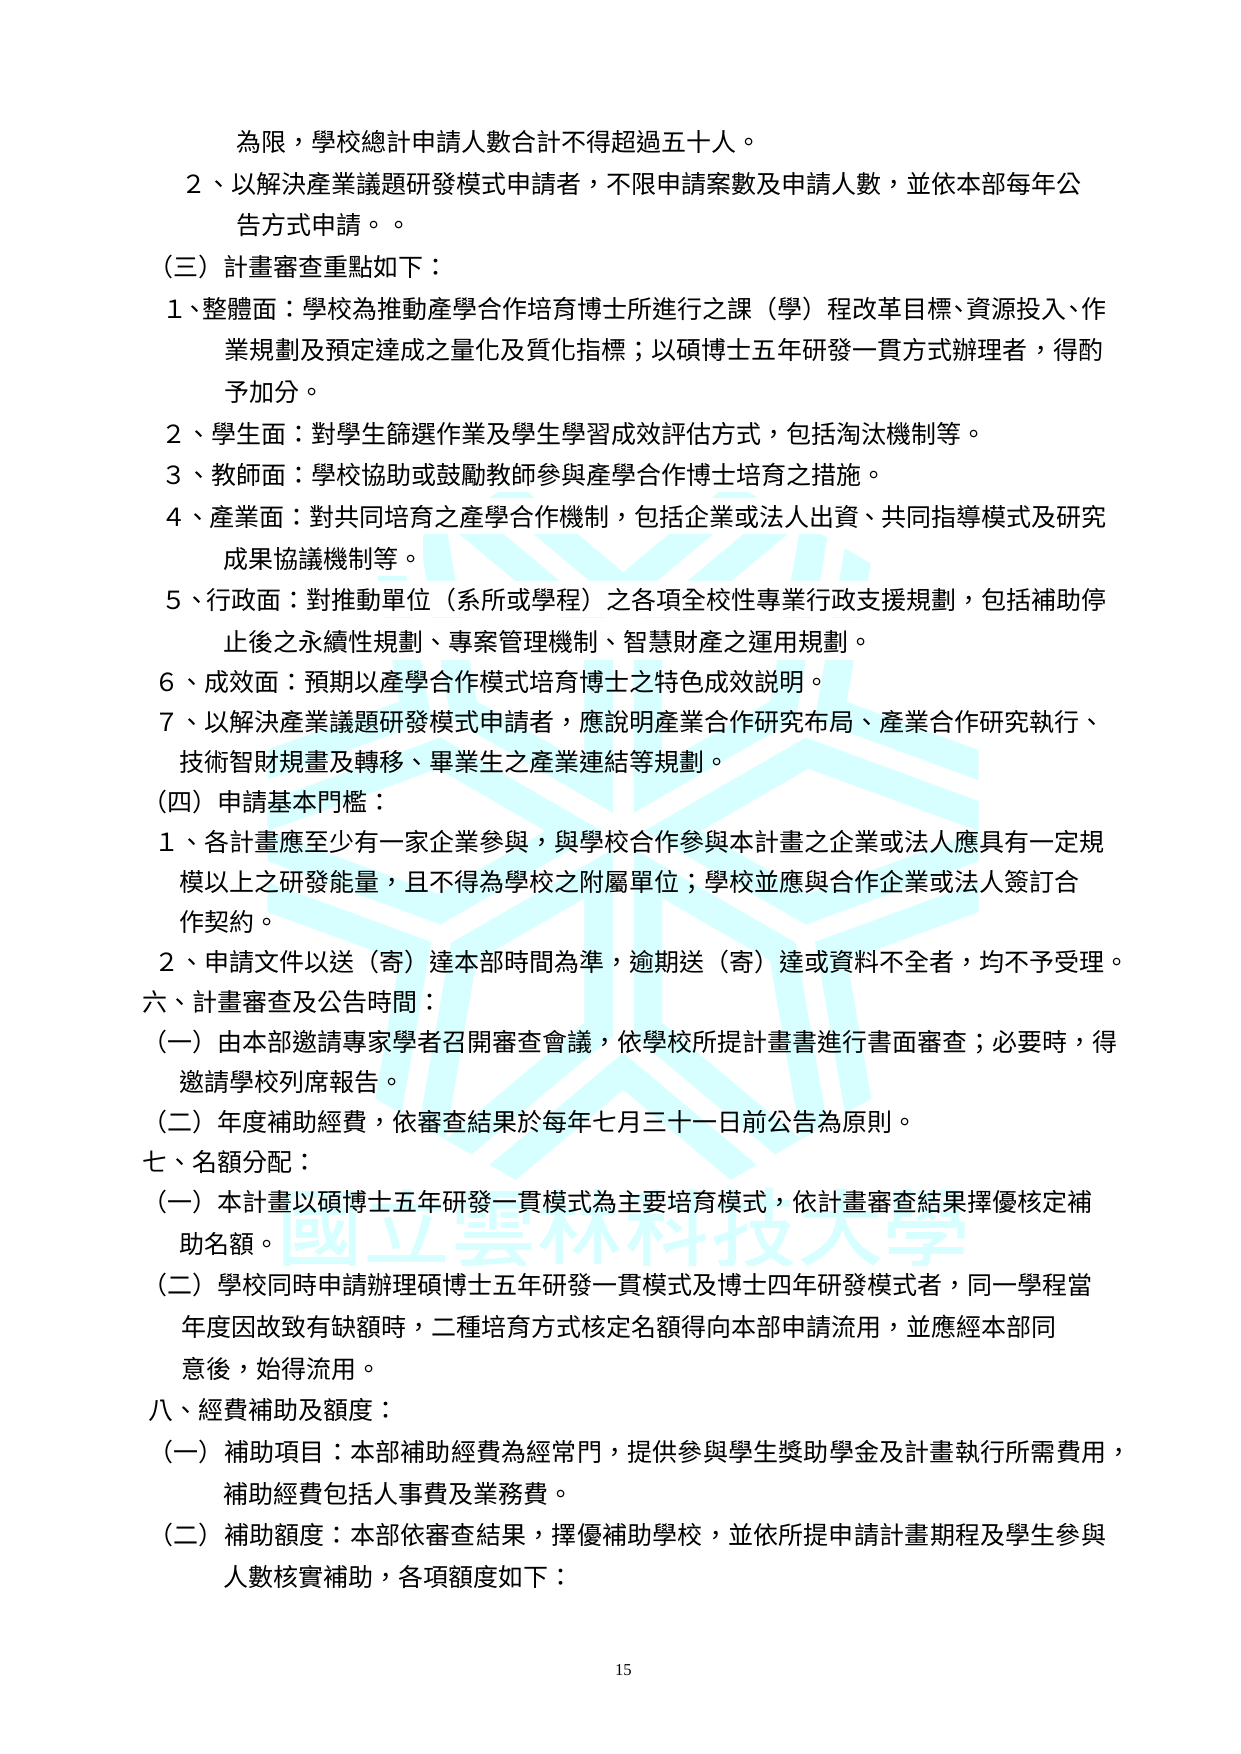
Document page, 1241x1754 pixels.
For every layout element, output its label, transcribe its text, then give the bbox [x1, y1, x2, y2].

text 六、計畫審查及公告時間： [136, 980, 267, 1020]
text ２、學生面：對學生篩選作業及學生學習成效評估方式，包括淘汰機制等。 [148, 410, 1106, 451]
text （一）由本部邀請專家學者召開審查會議，依學校所提計畫書進行書面審查；必要時，得 [980, 1020, 1125, 1060]
text 邀請學校列席報告。 [980, 1060, 1125, 1100]
text （三）計畫審查重點如下： [148, 243, 1106, 285]
text （一）本計畫以碩博士五年研發一貫模式為主要培育模式，依計畫審查結果擇優核定補 [136, 1180, 267, 1220]
text ４、產業面：對共同培育之產學合作機制，包括企業或法人出資、共同指導模式及研究成果協議機制等。 [148, 493, 267, 576]
text 作契約。 [136, 900, 267, 940]
text 意後，始得流用。 [136, 1345, 1106, 1386]
text ２、申請文件以送（寄）達本部時間為準，逾期送（寄）達或資料不全者，均不予受理。 [980, 940, 1154, 980]
text ５、行政面：對推動單位（系所或學程）之各項全校性專業行政支援規劃，包括補助停止後之永續性規劃、專案管理機制、智慧財產之運用規劃。 [980, 576, 1106, 660]
text ７、以解決產業議題研發模式申請者，應說明產業合作研究布局、產業合作研究執行、 [980, 700, 1125, 740]
text ２、以解決產業議題研發模式申請者，不限申請案數及申請人數，並依本部每年公告方式申請。。 [181, 160, 1083, 243]
text 助名額。 [980, 1220, 1106, 1261]
text 模以上之研發能量，且不得為學校之附屬單位；學校並應與合作企業或法人簽訂合 [136, 860, 267, 900]
text （四）申請基本門檻： [136, 780, 267, 820]
text ２、申請文件以送（寄）達本部時間為準，逾期送（寄）達或資料不全者，均不予受理。 [136, 940, 267, 980]
text （二）年度補助經費，依審查結果於每年七月三十一日前公告為原則。 [136, 1100, 267, 1140]
text 模以上之研發能量，且不得為學校之附屬單位；學校並應與合作企業或法人簽訂合 [980, 860, 1125, 900]
text 作契約。 [980, 900, 1125, 940]
text 八、經費補助及額度： [148, 1386, 1106, 1428]
text 技術智財規畫及轉移、畢業生之產業連結等規劃。 [980, 740, 1125, 780]
text 年度因故致有缺額時，二種培育方式核定名額得向本部申請流用，並應經本部同 [136, 1303, 1106, 1345]
text （一）本計畫以碩博士五年研發一貫模式為主要培育模式，依計畫審查結果擇優核定補 [980, 1180, 1125, 1220]
text （二）補助額度：本部依審查結果，擇優補助學校，並依所提申請計畫期程及學生參與人數核實補助，各項額度如下： [148, 1511, 1106, 1595]
text 七、名額分配： [136, 1140, 267, 1180]
text （二）年度補助經費，依審查結果於每年七月三十一日前公告為原則。 [980, 1100, 1125, 1140]
text １、各計畫應至少有一家企業參與，與學校合作參與本計畫之企業或法人應具有一定規 [980, 820, 1125, 860]
text 為限，學校總計申請人數合計不得超過五十人。 [180, 118, 1083, 160]
text ５、行政面：對推動單位（系所或學程）之各項全校性專業行政支援規劃，包括補助停止後之永續性規劃、專案管理機制、智慧財產之運用規劃。 [148, 576, 267, 660]
text 六、計畫審查及公告時間： [980, 980, 1125, 1020]
text 邀請學校列席報告。 [136, 1060, 267, 1100]
text ６、成效面：預期以產學合作模式培育博士之特色成效説明。 [980, 660, 1125, 700]
text 助名額。 [136, 1220, 267, 1261]
text ６、成效面：預期以產學合作模式培育博士之特色成效説明。 [136, 660, 267, 700]
text ４、產業面：對共同培育之產學合作機制，包括企業或法人出資、共同指導模式及研究成果協議機制等。 [980, 493, 1106, 576]
text 技術智財規畫及轉移、畢業生之產業連結等規劃。 [136, 740, 267, 780]
text （一）補助項目：本部補助經費為經常門，提供參與學生獎助學金及計畫執行所需費用，補助經費包括人事費及業務費。 [148, 1428, 1106, 1511]
text １、各計畫應至少有一家企業參與，與學校合作參與本計畫之企業或法人應具有一定規 [136, 820, 267, 860]
text （一）由本部邀請專家學者召開審查會議，依學校所提計畫書進行書面審查；必要時，得 [136, 1020, 267, 1060]
text １、整體面：學校為推動產學合作培育博士所進行之課（學）程改革目標、資源投入、作業規劃及預定達成之量化及質化指標；以碩博士五年研發一貫方式辦理者，得酌予加分。 [149, 285, 1106, 410]
text 七、名額分配： [980, 1140, 1125, 1180]
text （二）學校同時申請辦理碩博士五年研發一貫模式及博士四年研發模式者，同一學程當 [136, 1261, 1106, 1303]
text （四）申請基本門檻： [980, 780, 1125, 820]
text ３、教師面：學校協助或鼓勵教師參與產學合作博士培育之措施。 [148, 451, 1106, 493]
text ７、以解決產業議題研發模式申請者，應說明產業合作研究布局、產業合作研究執行、 [136, 700, 267, 740]
